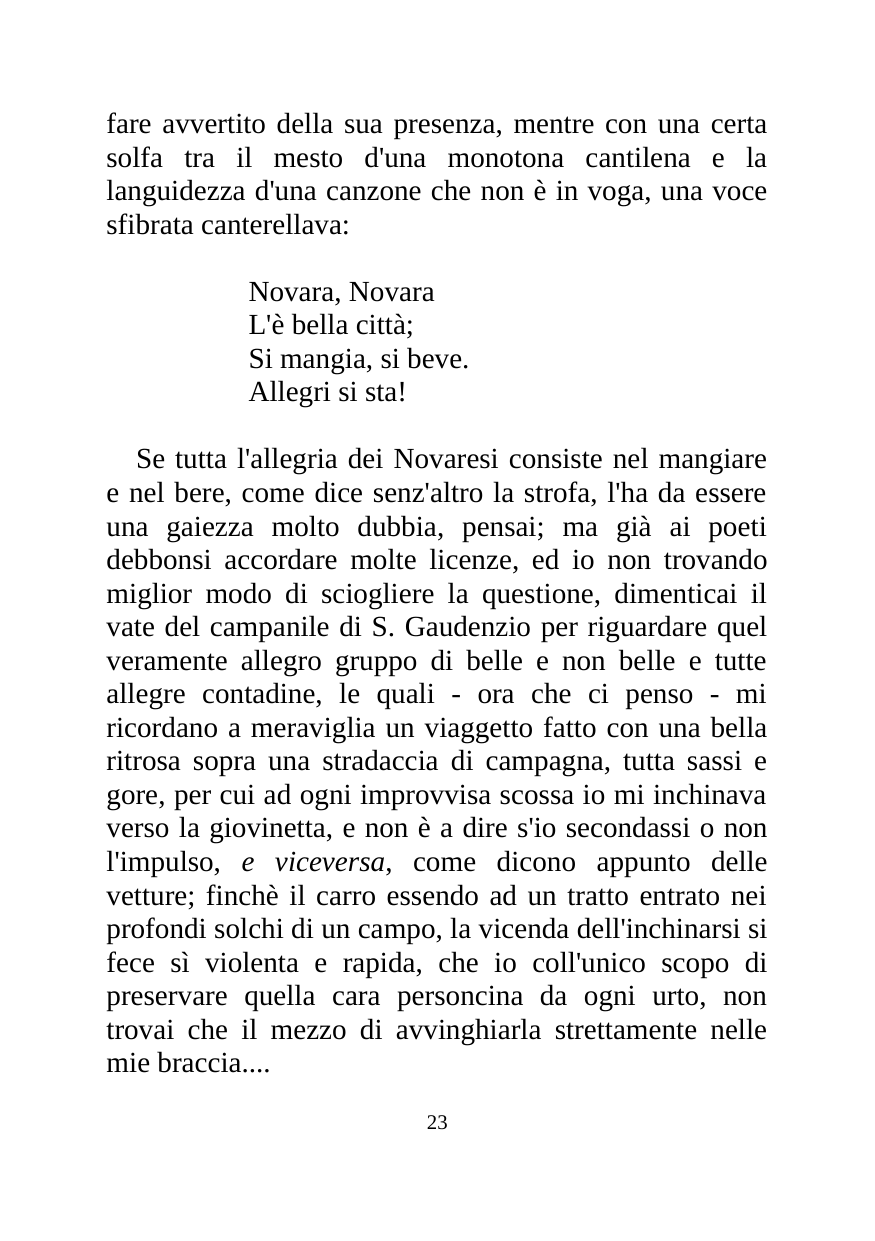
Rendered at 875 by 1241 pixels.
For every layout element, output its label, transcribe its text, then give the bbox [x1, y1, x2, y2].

text fare avvertito della sua presenza, mentre con una certa solfa tra il mesto d'una monotona cantilena e la languidezza d'una canzone che non è in voga, una voce sfibrata canterellava: [106, 106, 768, 240]
text Allegri si sta! [219, 374, 768, 408]
text Se tutta l'allegria dei Novaresi consiste nel mangiare e nel bere, come dice senz'altro la strofa, l'ha da essere una gaiezza molto dubbia, pensai; ma già ai poeti debbonsi accordare molte licenze, ed io non trovando miglior modo di sciogliere la questione, dimenticai il vate del campanile di S. Gaudenzio per riguardare quel veramente allegro gruppo di belle e non belle e tutte allegre contadine, le quali - ora che ci penso - mi ricordano a meraviglia un viaggetto fatto con una bella ritrosa sopra una stradaccia di campagna, tutta sassi e gore, per cui ad ogni improvvisa scossa io mi inchinava verso la giovinetta, e non è a dire s'io secondassi o non l'impulso, e viceversa, come dicono appunto delle vetture; finchè il carro essendo ad un tratto entrato nei profondi solchi di un campo, la vicenda dell'inchinarsi si fece sì violenta e rapida, che io coll'unico scopo di preservare quella cara personcina da ogni urto, non trovai che il mezzo di avvinghiarla strettamente nelle mie braccia.... [106, 442, 768, 1079]
text Novara, Novara [219, 274, 768, 307]
text L'è bella città; [219, 307, 768, 341]
text Si mangia, si beve. [219, 341, 768, 374]
